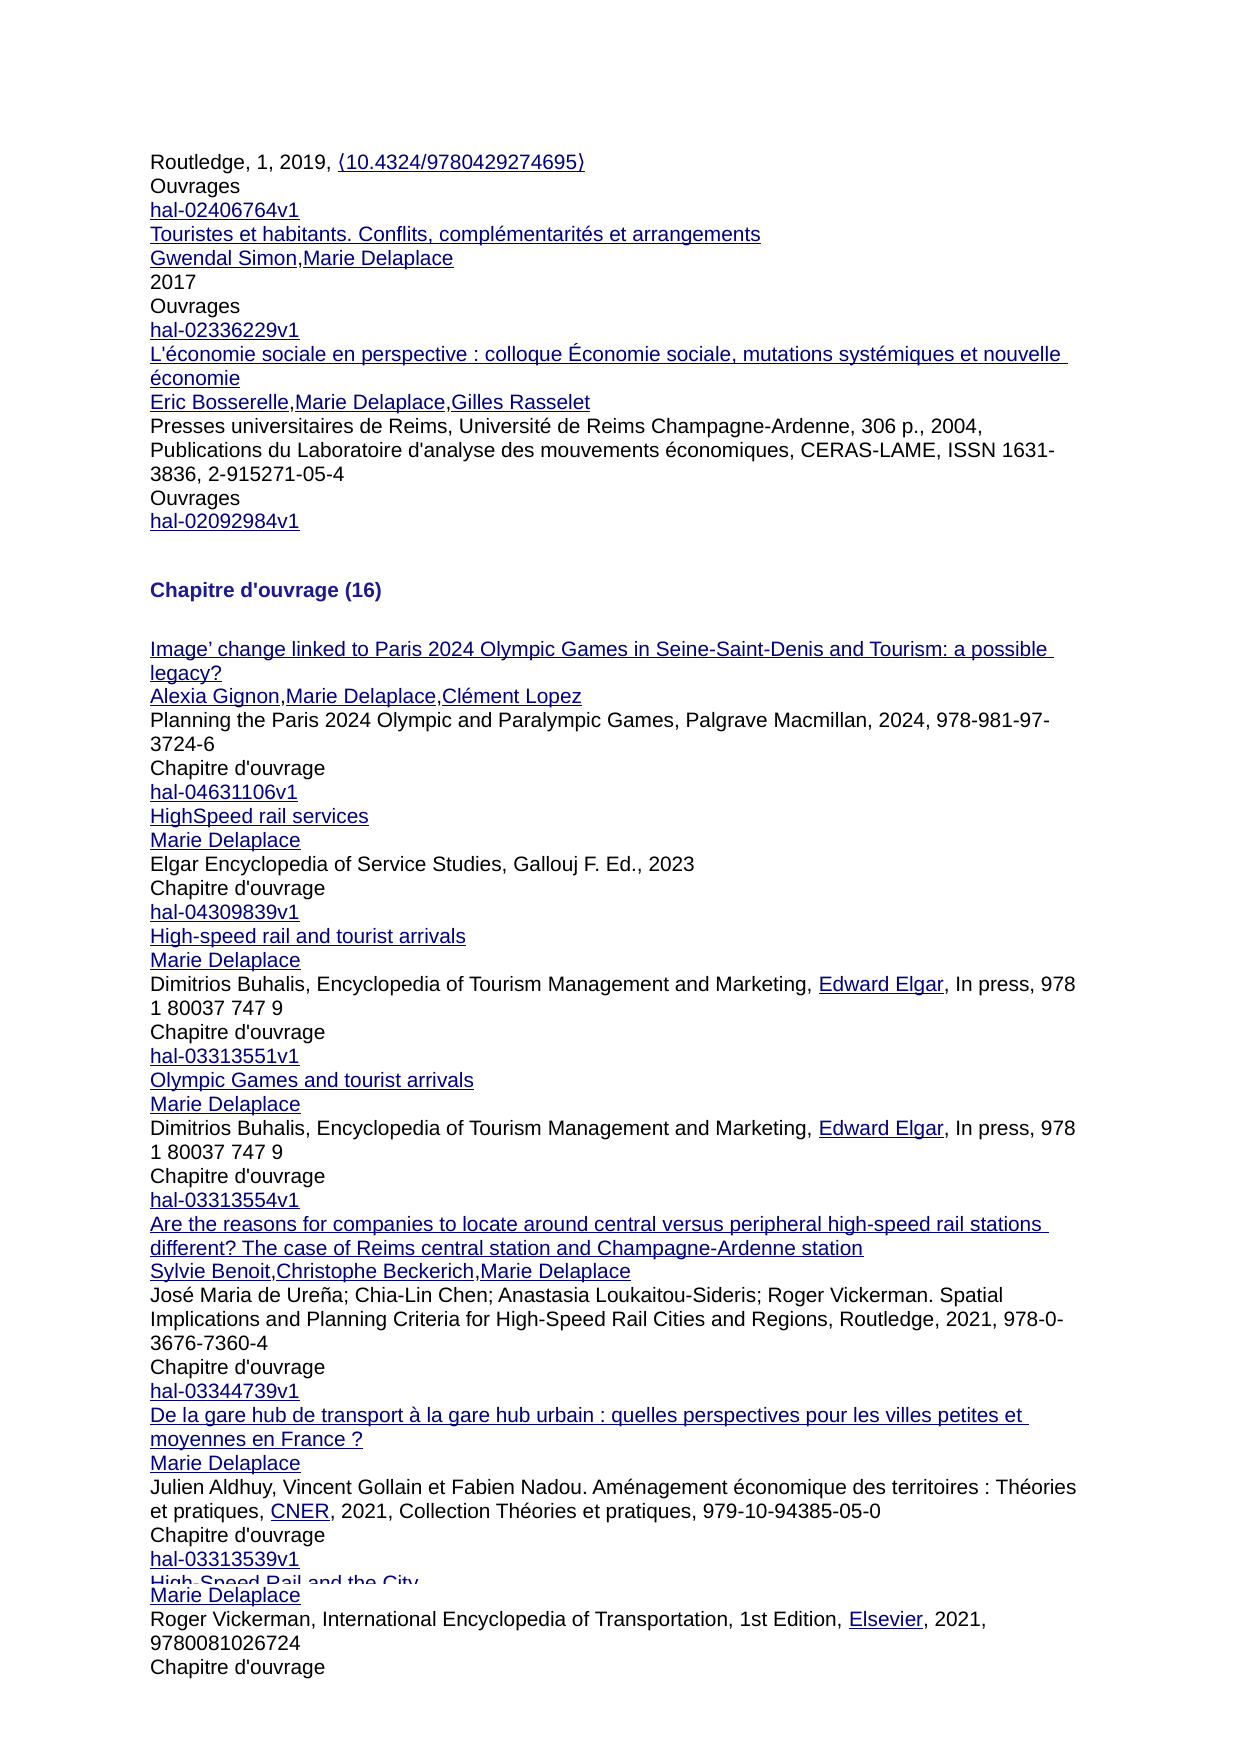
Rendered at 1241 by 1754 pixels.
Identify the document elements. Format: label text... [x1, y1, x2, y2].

table_cell Hosting the Olympic Games Marie Delaplace,Pierre-Olaf Schut Routledge, 1, 2019, ⟨10.4324/9780429274695⟩ Ouvrages hal-02406764v1 [150, 150, 1090, 222]
subtitle Chapitre d'ouvrage (16) [150, 578, 1090, 602]
table_header Image’ change linked to Paris 2024 Olympic Games in Seine-Saint-Denis and Tourism: a possible legacy? Alexia Gignon,Marie Delaplace,Clément Lopez Planning the Paris 2024 Olympic and Paralympic Games, Palgrave Macmillan, 2024, 978-981-97-3724-6 Chapitre d'ouvrage hal-04631106v1 [150, 636, 1090, 804]
table_cell High-Speed Rail and the City Marie Delaplace Roger Vickerman, International Encyclopedia of Transportation, 1st Edition, Elsevier, 2021, 9780081026724 Chapitre d'ouvrage [150, 1571, 1090, 1679]
table_cell HighSpeed rail services Marie Delaplace Elgar Encyclopedia of Service Studies, Gallouj F. Ed., 2023 Chapitre d'ouvrage hal-04309839v1 [150, 804, 1090, 924]
table_cell Olympic Games and tourist arrivals Marie Delaplace Dimitrios Buhalis, Encyclopedia of Tourism Management and Marketing, Edward Elgar, In press, 978 1 80037 747 9 Chapitre d'ouvrage hal-03313554v1 [150, 1068, 1090, 1211]
table_cell Are the reasons for companies to locate around central versus peripheral high-speed rail stations different? The case of Reims central station and Champagne-Ardenne station Sylvie Benoit,Christophe Beckerich,Marie Delaplace José Maria de Ureña; Chia-Lin Chen; Anastasia Loukaitou-Sideris; Roger Vickerman. Spatial Implications and Planning Criteria for High-Speed Rail Cities and Regions, Routledge, 2021, 978-0-3676-7360-4 Chapitre d'ouvrage hal-03344739v1 [150, 1211, 1090, 1403]
table_cell High-speed rail and tourist arrivals Marie Delaplace Dimitrios Buhalis, Encyclopedia of Tourism Management and Marketing, Edward Elgar, In press, 978 1 80037 747 9 Chapitre d'ouvrage hal-03313551v1 [150, 924, 1090, 1068]
table_cell Touristes et habitants. Conflits, complémentarités et arrangements Gwendal Simon,Marie Delaplace 2017 Ouvrages hal-02336229v1 [150, 222, 1090, 342]
table_cell L'économie sociale en perspective : colloque Économie sociale, mutations systémiques et nouvelle économie Eric Bosserelle,Marie Delaplace,Gilles Rasselet Presses universitaires de Reims, Université de Reims Champagne-Ardenne, 306 p., 2004, Publications du Laboratoire d'analyse des mouvements économiques, CERAS-LAME, ISSN 1631-3836, 2-915271-05-4 Ouvrages hal-02092984v1 [150, 342, 1090, 533]
table_cell De la gare hub de transport à la gare hub urbain : quelles perspectives pour les villes petites et moyennes en France ? Marie Delaplace Julien Aldhuy, Vincent Gollain et Fabien Nadou. Aménagement économique des territoires : Théories et pratiques, CNER, 2021, Collection Théories et pratiques, 979-10-94385-05-0 Chapitre d'ouvrage hal-03313539v1 [150, 1403, 1090, 1571]
